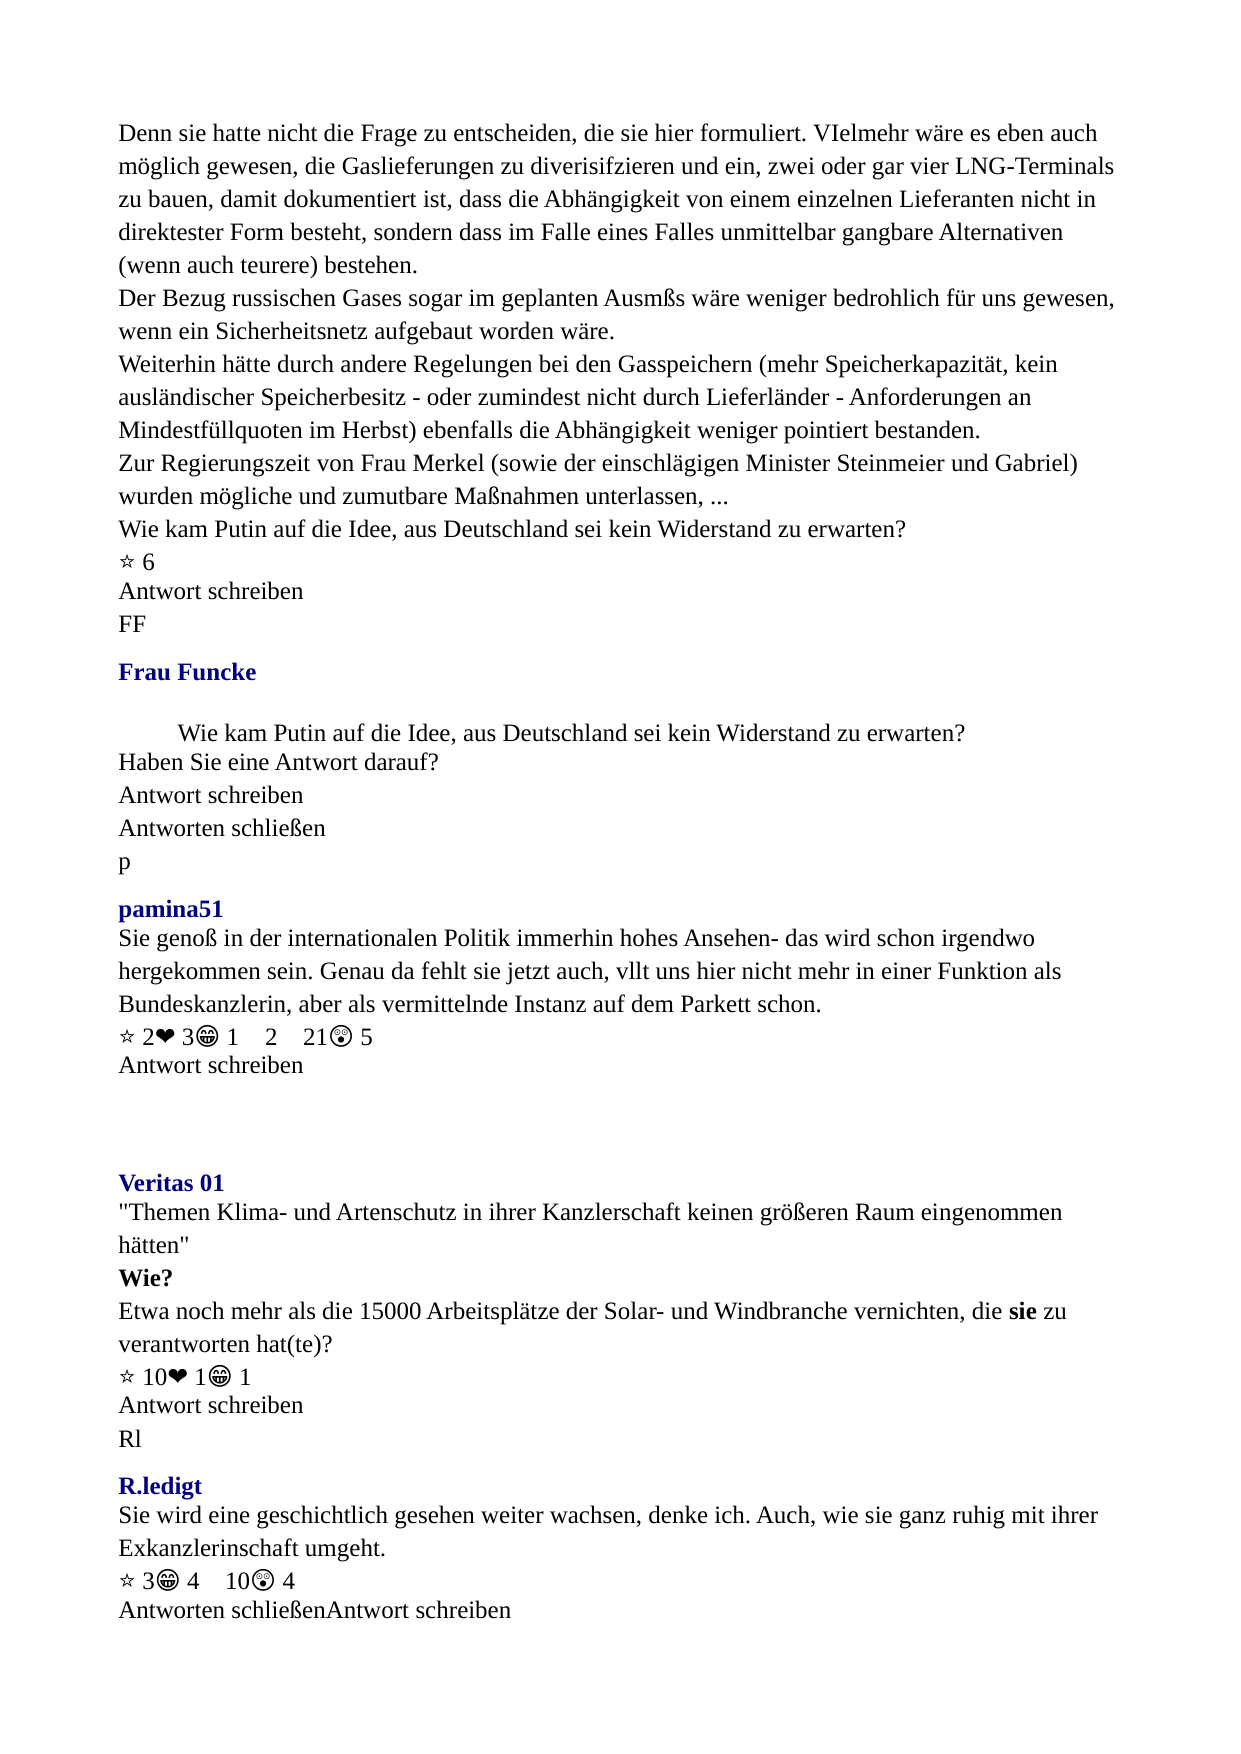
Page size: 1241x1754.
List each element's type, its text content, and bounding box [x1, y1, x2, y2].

text ⭐️ 6 [118, 547, 1122, 576]
subtitle Veritas 01 [118, 1168, 1122, 1197]
text Wie kam Putin auf die Idee, aus Deutschland sei kein Widerstand zu erwarten? [118, 514, 1122, 543]
text Sie genoß in der internationalen Politik immerhin hohes Ansehen- das wird schon irgendwo hergekommen sein. Genau da fehlt sie jetzt auch, vllt uns hier nicht mehr in einer Funktion als Bundeskanzlerin, aber als vermittelnde Instanz auf dem Parkett schon. [118, 923, 1122, 1017]
text Etwa noch mehr als die 15000 Arbeitsplätze der Solar- und Windbranche vernichten, die sie zu verantworten hat(te)? [118, 1296, 1122, 1358]
text Antwort schreiben [118, 1051, 1122, 1079]
text "Themen Klima- und Artenschutz in ihrer Kanzlerschaft keinen größeren Raum eingenommen hätten" [118, 1197, 1122, 1258]
text Zur Regierungszeit von Frau Merkel (sowie der einschlägigen Minister Steinmeier und Gabriel) wurden mögliche und zumutbare Maßnahmen unterlassen, ... [118, 448, 1122, 510]
text Antworten schließen [118, 813, 1122, 842]
text Wie kam Putin auf die Idee, aus Deutschland sei kein Widerstand zu erwarten? [177, 718, 1063, 747]
text Antworten schließenAntwort schreiben [118, 1595, 1122, 1623]
text Weiterhin hätte durch andere Regelungen bei den Gasspeichern (mehr Speicherkapazität, kein ausländischer Speicherbesitz - oder zumindest nicht durch Lieferländer - Anforderungen an Mindestfüllquoten im Herbst) ebenfalls die Abhängigkeit weniger pointiert bestanden. [118, 349, 1122, 444]
text Rl [118, 1424, 1122, 1452]
text Haben Sie eine Antwort darauf? [118, 747, 1122, 776]
subtitle pamina51 [118, 894, 1122, 923]
text ⭐️ 2❤️ 3😁 1🙁 2🤨 21😲 5 [118, 1022, 1122, 1051]
text ⭐️ 3😁 4🤨 10😲 4 [118, 1566, 1122, 1595]
text Sie wird eine geschichtlich gesehen weiter wachsen, denke ich. Auch, wie sie ganz ruhig mit ihrer Exkanzlerinschaft umgeht. [118, 1500, 1122, 1562]
text Denn sie hatte nicht die Frage zu entscheiden, die sie hier formuliert. VIelmehr wäre es eben auch möglich gewesen, die Gaslieferungen zu diverisifzieren und ein, zwei oder gar vier LNG-Terminals zu bauen, damit dokumentiert ist, dass die Abhängigkeit von einem einzelnen Lieferanten nicht in direktester Form besteht, sondern dass im Falle eines Falles unmittelbar gangbare Alternativen (wenn auch teurere) bestehen. [118, 118, 1122, 279]
text Antwort schreiben [118, 780, 1122, 809]
text FF [118, 609, 1122, 638]
text Antwort schreiben [118, 1391, 1122, 1419]
text Wie? [118, 1263, 1122, 1292]
subtitle Frau Funcke [118, 657, 1122, 686]
subtitle R.ledigt [118, 1471, 1122, 1500]
text Der Bezug russischen Gases sogar im geplanten Ausmßs wäre weniger bedrohlich für uns gewesen, wenn ein Sicherheitsnetz aufgebaut worden wäre. [118, 283, 1122, 345]
text ⭐️ 10❤️ 1😁 1 [118, 1362, 1122, 1391]
text p [118, 846, 1122, 875]
text Antwort schreiben [118, 576, 1122, 605]
